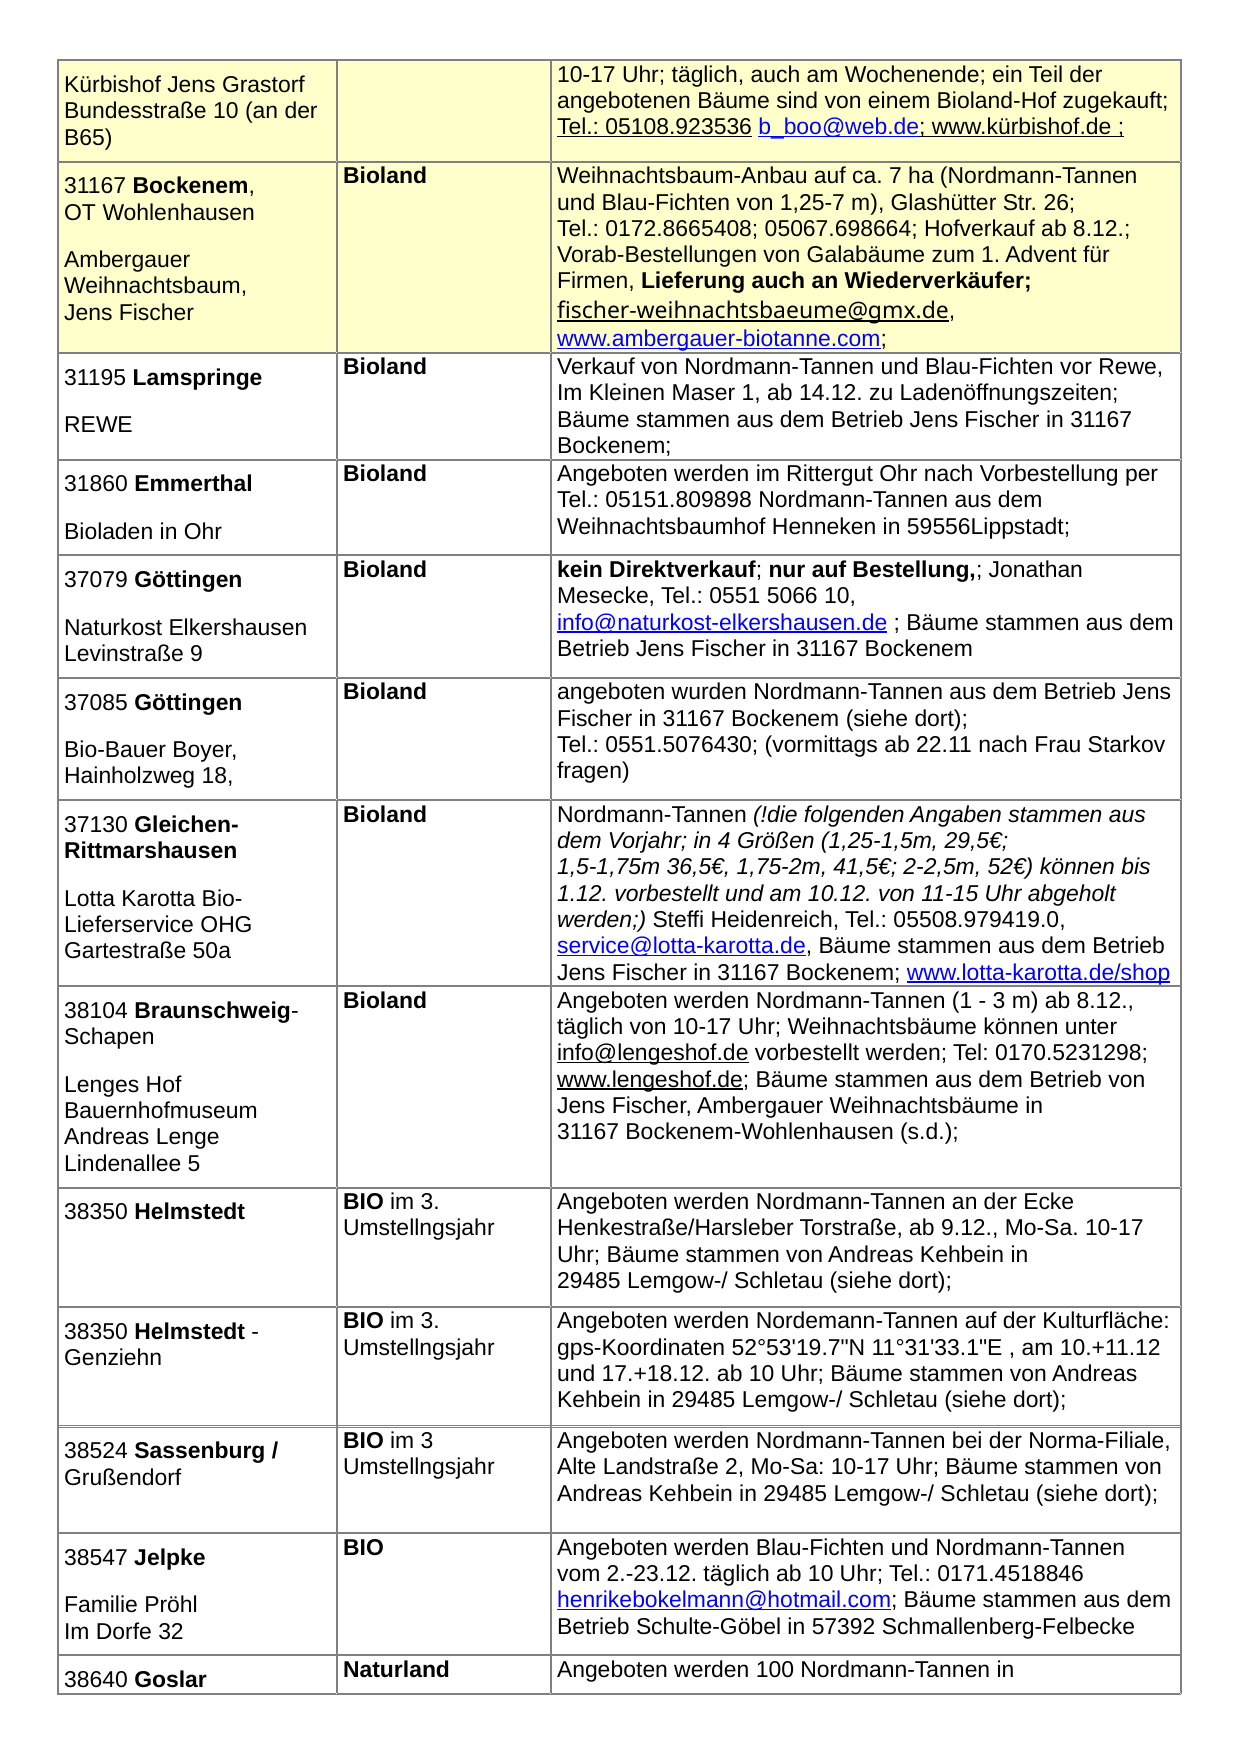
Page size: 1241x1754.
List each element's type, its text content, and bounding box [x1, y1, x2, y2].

table_cell Angeboten werden Blau-Fichten und Nordmann-Tannen vom 2.-23.12. täglich ab 10 Uhr; Tel.: 0171.4518846 henrikebokelmann@hotmail.com; Bäume stammen aus dem Betrieb Schulte-Göbel in 57392 Schmallenberg-Felbecke [552, 1534, 1180, 1654]
table_cell [338, 61, 550, 161]
table_cell 37085 Göttingen Bio-Bauer Boyer, Hainholzweg 18, [59, 679, 336, 799]
table_cell Angeboten werden Nordmann-Tannen bei der Norma-Filiale, Alte Landstraße 2, Mo-Sa: 10-17 Uhr; Bäume stammen von Andreas Kehbein in 29485 Lemgow-/ Schletau (siehe dort); [552, 1428, 1180, 1532]
table_cell 31167 Bockenem, OT Wohlenhausen Ambergauer Weihnachtsbaum, Jens Fischer [59, 163, 336, 351]
table_cell 31860 Emmerthal Bioladen in Ohr [59, 461, 336, 554]
table_cell Bioland [338, 163, 550, 351]
table_cell 38640 Goslar [59, 1656, 336, 1693]
table_cell Bioland [338, 354, 550, 458]
table_cell 38524 Sassenburg / Grußendorf [59, 1428, 336, 1532]
table_cell Verkauf von Nordmann-Tannen und Blau-Fichten vor Rewe, Im Kleinen Maser 1, ab 14.12. zu Ladenöffnungszeiten; Bäume stammen aus dem Betrieb Jens Fischer in 31167 Bockenem; [552, 354, 1180, 458]
table_cell 38104 Braunschweig-Schapen Lenges Hof Bauernhofmuseum Andreas Lenge Lindenallee 5 [59, 987, 336, 1186]
table_cell Nordmann-Tannen (!die folgenden Angaben stammen aus dem Vorjahr; in 4 Größen (1,25-1,5m, 29,5€; 1,5-1,75m 36,5€, 1,75-2m, 41,5€; 2-2,5m, 52€) können bis 1.12. vorbestellt und am 10.12. von 11-15 Uhr abgeholt werden;) Steffi Heidenreich, Tel.: 05508.979419.0, service@lotta-karotta.de, Bäume stammen aus dem Betrieb Jens Fischer in 31167 Bockenem; www.lotta-karotta.de/shop [552, 801, 1180, 985]
table_cell Bioland [338, 556, 550, 677]
table_cell 38547 Jelpke Familie Pröhl Im Dorfe 32 [59, 1534, 336, 1654]
table_cell 37079 Göttingen Naturkost Elkershausen Levinstraße 9 [59, 556, 336, 677]
table_cell BIO im 3 Umstellngsjahr [338, 1428, 550, 1532]
table_cell Bioland [338, 679, 550, 799]
table_cell Angeboten werden 100 Nordmann-Tannen in [552, 1656, 1180, 1693]
table_cell Bioland [338, 461, 550, 554]
table_cell 38350 Helmstedt [59, 1189, 336, 1306]
table_cell Bioland [338, 987, 550, 1186]
table_cell Angeboten werden im Rittergut Ohr nach Vorbestellung per Tel.: 05151.809898 Nordmann-Tannen aus dem Weihnachtsbaumhof Henneken in 59556Lippstadt; [552, 461, 1180, 554]
table_cell Naturland [338, 1656, 550, 1693]
table_cell kein Direktverkauf; nur auf Bestellung,; Jonathan Mesecke, Tel.: 0551 5066 10, info@naturkost-elkershausen.de ; Bäume stammen aus dem Betrieb Jens Fischer in 31167 Bockenem [552, 556, 1180, 677]
table_cell Angeboten werden Nordemann-Tannen auf der Kulturfläche: gps-Koordinaten 52°53'19.7"N 11°31'33.1"E , am 10.+11.12 und 17.+18.12. ab 10 Uhr; Bäume stammen von Andreas Kehbein in 29485 Lemgow-/ Schletau (siehe dort); [552, 1308, 1180, 1425]
table_cell 37130 Gleichen- Rittmarshausen Lotta Karotta Bio-Lieferservice OHG Gartestraße 50a [59, 801, 336, 985]
table_cell BIO im 3. Umstellngsjahr [338, 1308, 550, 1425]
table_cell 38350 Helmstedt - Genziehn [59, 1308, 336, 1425]
table_cell Kürbishof Jens Grastorf Bundesstraße 10 (an der B65) [59, 61, 336, 161]
table_cell 10-17 Uhr; täglich, auch am Wochenende; ein Teil der angebotenen Bäume sind von einem Bioland-Hof zugekauft; Tel.: 05108.923536 b_boo@web.de; www.kürbishof.de ; [552, 61, 1180, 161]
table_cell 31195 Lamspringe REWE [59, 354, 336, 458]
table_cell angeboten wurden Nordmann-Tannen aus dem Betrieb Jens Fischer in 31167 Bockenem (siehe dort); Tel.: 0551.5076430; (vormittags ab 22.11 nach Frau Starkov fragen) [552, 679, 1180, 799]
table_cell Angeboten werden Nordmann-Tannen an der Ecke Henkestraße/Harsleber Torstraße, ab 9.12., Mo-Sa. 10-17 Uhr; Bäume stammen von Andreas Kehbein in 29485 Lemgow-/ Schletau (siehe dort); [552, 1189, 1180, 1306]
table_cell Weihnachtsbaum-Anbau auf ca. 7 ha (Nordmann-Tannen und Blau-Fichten von 1,25-7 m), Glashütter Str. 26; Tel.: 0172.8665408; 05067.698664; Hofverkauf ab 8.12.; Vorab-Bestellungen von Galabäume zum 1. Advent für Firmen, Lieferung auch an Wiederverkäufer; fischer-weihnachtsbaeume@gmx.de, www.ambergauer-biotanne.com; [552, 163, 1180, 351]
table_cell Angeboten werden Nordmann-Tannen (1 - 3 m) ab 8.12., täglich von 10-17 Uhr; Weihnachtsbäume können unter info@lengeshof.de vorbestellt werden; Tel: 0170.5231298; www.lengeshof.de; Bäume stammen aus dem Betrieb von Jens Fischer, Ambergauer Weihnachtsbäume in 31167 Bockenem-Wohlenhausen (s.d.); [552, 987, 1180, 1186]
table_cell BIO [338, 1534, 550, 1654]
table_cell Bioland [338, 801, 550, 985]
table_cell BIO im 3. Umstellngsjahr [338, 1189, 550, 1306]
